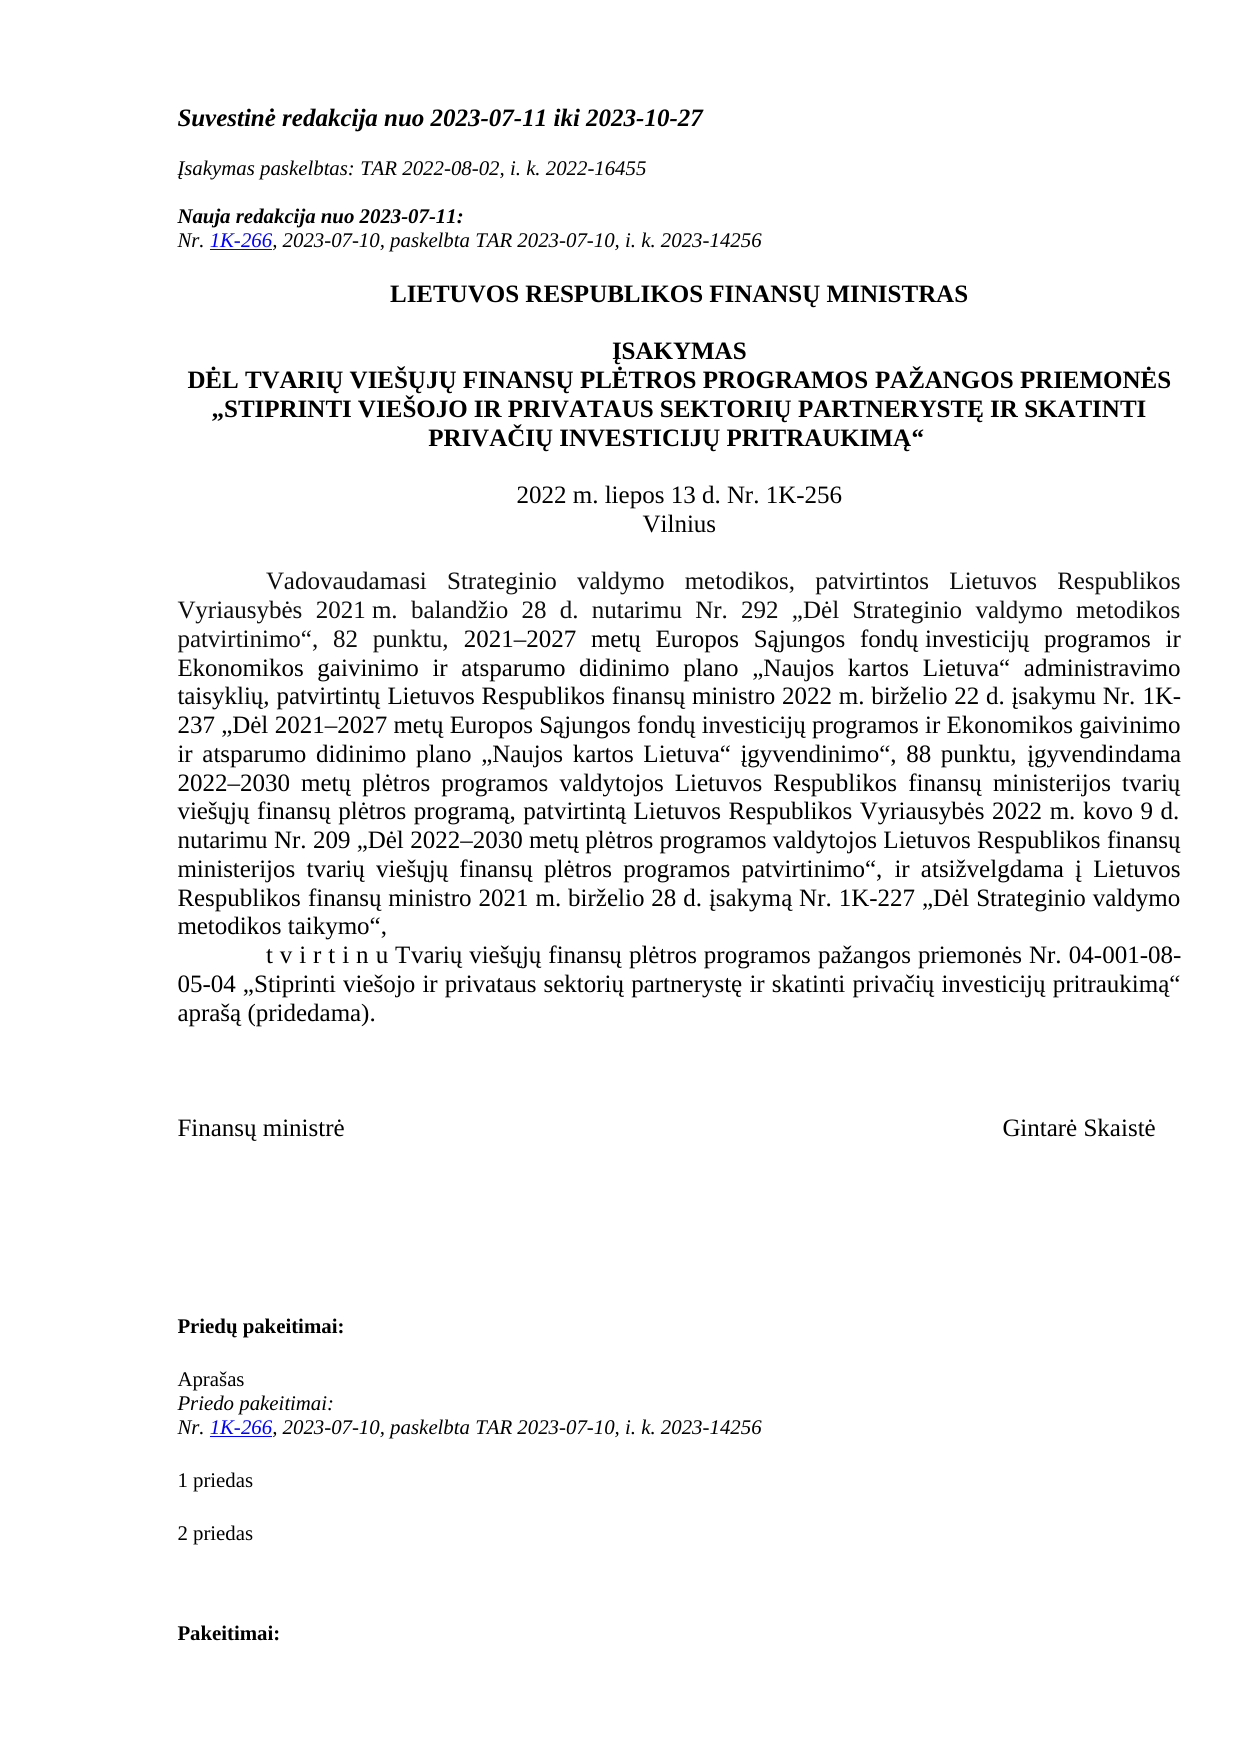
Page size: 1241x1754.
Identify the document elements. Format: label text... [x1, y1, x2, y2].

text Aprašas [177, 1367, 1181, 1391]
text Priedų pakeitimai: [177, 1314, 1181, 1338]
text Vilnius [177, 509, 1181, 538]
text 2 priedas [177, 1520, 1181, 1544]
text ĮSAKYMAS [177, 336, 1181, 365]
text Nauja redakcija nuo 2023-07-11: [177, 204, 1181, 228]
text 2022 m. liepos 13 d. Nr. 1K-256 [177, 480, 1181, 509]
text Nr. 1K-266, 2023-07-10, paskelbta TAR 2023-07-10, i. k. 2023-14256 [177, 1415, 1181, 1439]
text Įsakymas paskelbtas: TAR 2022-08-02, i. k. 2022-16455 [177, 156, 1181, 180]
text Priedo pakeitimai: [177, 1391, 1181, 1415]
text t v i r t i n u Tvarių viešųjų finansų plėtros programos pažangos priemonės Nr. 04-001-08-05-04 „Stiprinti viešojo ir privataus sektorių partnerystę ir skatinti privačių investicijų pritraukimą“ aprašą (pridedama). [177, 940, 1181, 1026]
text Pakeitimai: [177, 1621, 1181, 1645]
text Suvestinė redakcija nuo 2023-07-11 iki 2023-10-27 [177, 103, 1181, 132]
text 1 priedas [177, 1468, 1181, 1492]
text Vadovaudamasi Strateginio valdymo metodikos, patvirtintos Lietuvos Respublikos Vyriausybės 2021 m. balandžio 28 d. nutarimu Nr. 292 „Dėl Strateginio valdymo metodikos patvirtinimo“, 82 punktu, 2021–2027 metų Europos Sąjungos fondų investicijų programos ir Ekonomikos gaivinimo ir atsparumo didinimo plano „Naujos kartos Lietuva“ administravimo taisyklių, patvirtintų Lietuvos Respublikos finansų ministro 2022 m. birželio 22 d. įsakymu Nr. 1K-237 „Dėl 2021–2027 metų Europos Sąjungos fondų investicijų programos ir Ekonomikos gaivinimo ir atsparumo didinimo plano „Naujos kartos Lietuva“ įgyvendinimo“, 88 punktu, įgyvendindama 2022–2030 metų plėtros programos valdytojos Lietuvos Respublikos finansų ministerijos tvarių viešųjų finansų plėtros programą, patvirtintą Lietuvos Respublikos Vyriausybės 2022 m. kovo 9 d. nutarimu Nr. 209 „Dėl 2022–2030 metų plėtros programos valdytojos Lietuvos Respublikos finansų ministerijos tvarių viešųjų finansų plėtros programos patvirtinimo“, ir atsižvelgdama į Lietuvos Respublikos finansų ministro 2021 m. birželio 28 d. įsakymą Nr. 1K-227 „Dėl Strateginio valdymo metodikos taikymo“, [177, 566, 1181, 940]
text Nr. 1K-266, 2023-07-10, paskelbta TAR 2023-07-10, i. k. 2023-14256 [177, 228, 1181, 252]
text Finansų ministrė Gintarė Skaistė [177, 1113, 1181, 1141]
text DĖL TVARIŲ VIEŠŲJŲ FINANSŲ PLĖTROS PROGRAMOS PAŽANGOS PRIEMONĖS „STIPRINTI VIEŠOJO IR PRIVATAUS SEKTORIŲ PARTNERYSTĘ IR SKATINTI PRIVAČIŲ INVESTICIJŲ PRITRAUKIMĄ“ [177, 365, 1181, 451]
text LIETUVOS RESPUBLIKOS FINANSŲ MINISTRAS [177, 279, 1181, 308]
